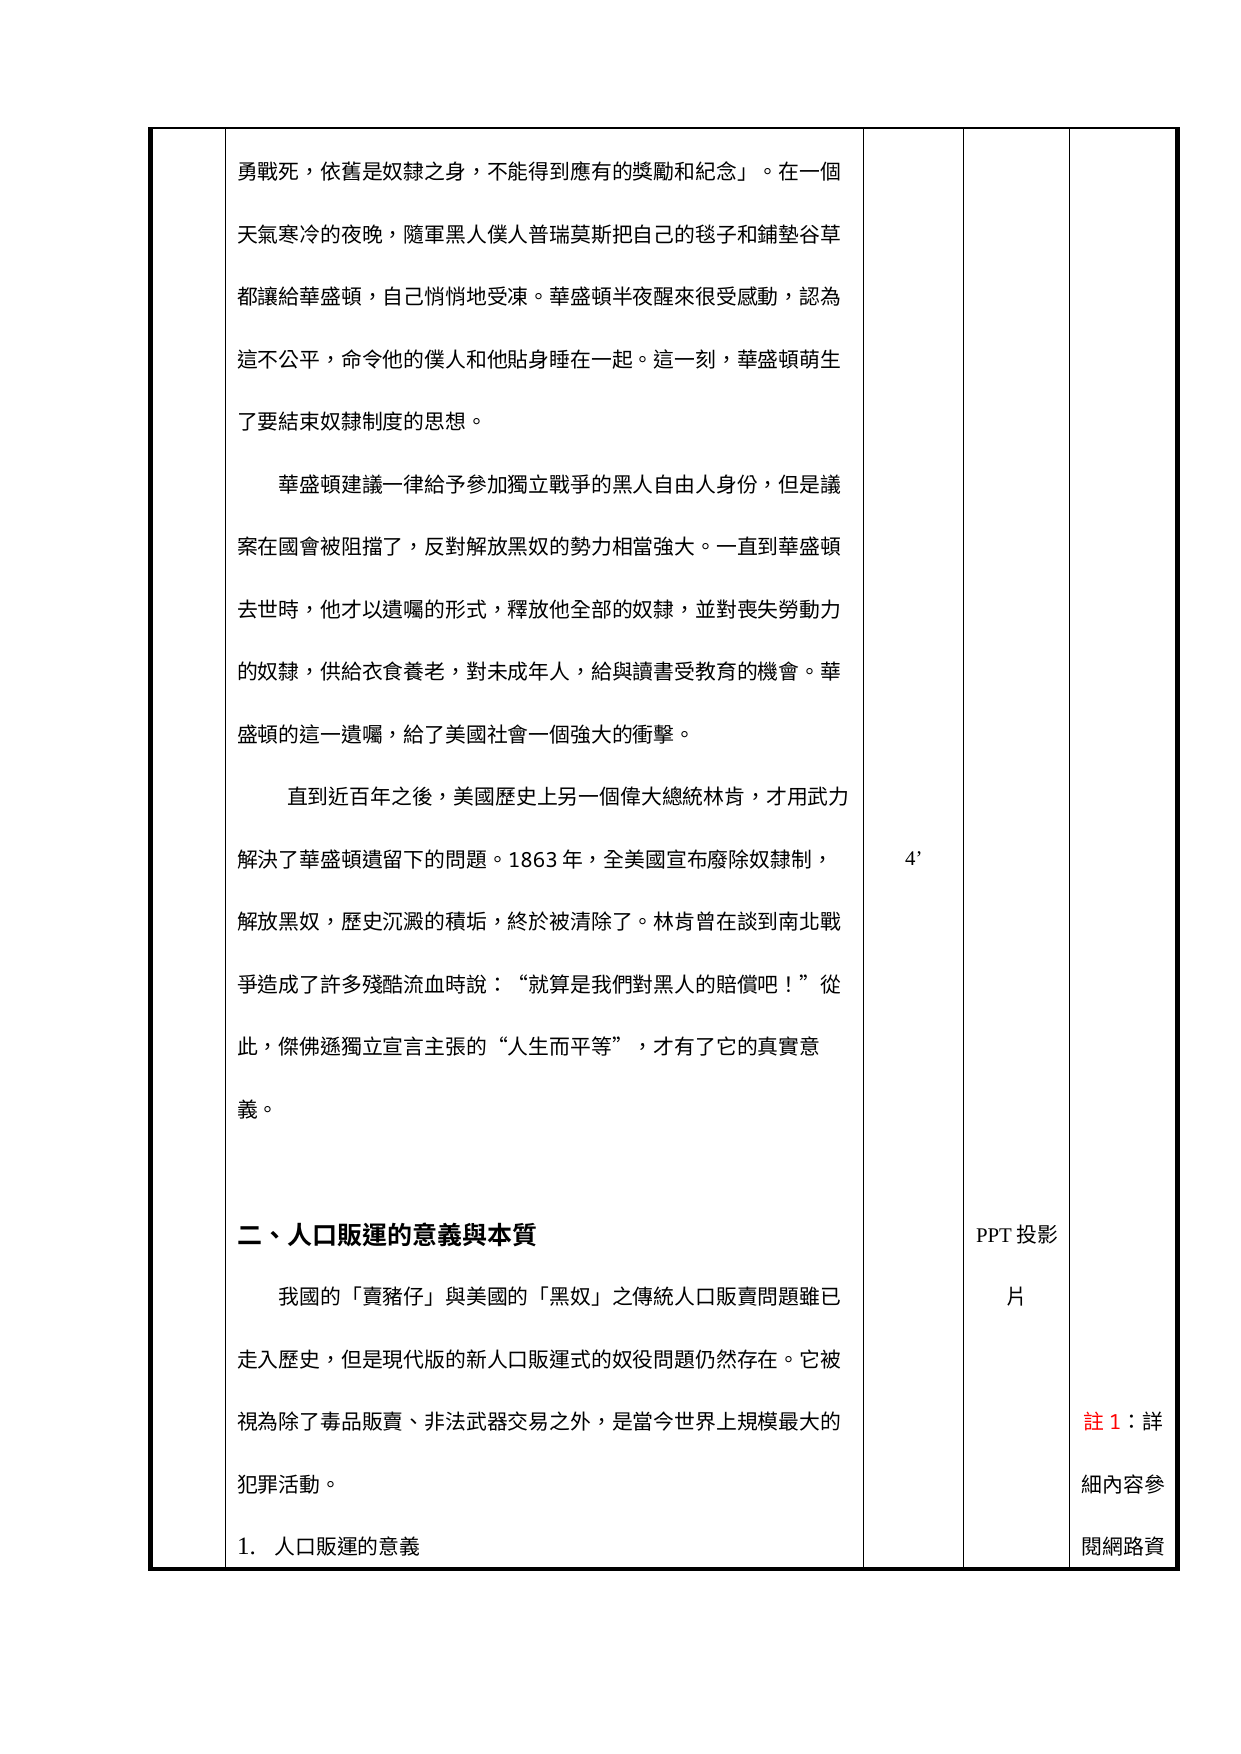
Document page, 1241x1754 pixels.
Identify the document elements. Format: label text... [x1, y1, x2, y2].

table_cell 註1：詳細內容參閱網路資 [1070, 129, 1175, 1567]
table_cell 4’ [864, 129, 963, 1567]
table_cell [153, 129, 225, 1567]
table_cell PPT投影片 [964, 129, 1069, 1567]
table_cell 壹、動機引起 一、影片介紹- (一) 人口販子Human Trafficking 導演：Christian Duguay 影片年份：2005 【劇情簡介】 三名東歐女孩相繼在美國境內自殺，由於屍體無法證明身分，也無親人認領，當局懷疑這些案件與國際賣淫集團的人口販賣勾當有關。 另一方面，十二歲美國女孩安妮在泰國遭人當街擄走，母親珊在焦急地與當地民間服務團體合作，查出當地有不法集團將當街擄走的女孩與貧童，當作童妓販賣給外來買春客。為了尋找愛女下落，他們到處發送傳單，希望能將身處地獄的安妮救出…。 (二) 臺灣終止童妓協會記錄片—人口販運 「人口販運」以個案呈現中國少女被人蛇集團詐騙來台「工作」，被控制賣淫的過程，並追蹤被遣返少女返鄉後的遭遇。在本片裡，導演讓被害少女個案自己講述被詐騙來台的過程，化解一般人認為她們是「偷渡犯」的刻板印象，改從「被害人」的角度來看待這些少女。而人口販運其實是國際性的人權議題，也希望那些「潛在的消費族群」，不再去「消費」這些女性，人口販運才有可能逐漸消弭。 二、圖片展示(報紙小廣告) 上圖為我國婚姻仲介業者的傳單。 三、問題提示 就展示之圖片老師提問，請同學思考如下問題。 俗諺云「生命誠可貴，愛情價更高」，跨國婚姻當事人擁有婚姻自主嗎？一個願意讓人承擔未知的婚姻風險，原因是什麼？ 媒介下的跨國婚姻，你認為有何潛在的問題？ 「保證處女、一年內跑掉賠一位」這樣的廣告內容反映何種意涵？ 四、綜合講評 導入主題「認識人口販運」，說明為何要討論此一主題。 貳、發展活動 人類的文明進化可從多方面論述，但當中最具價值指標性的當屬人權，一部文明史可說就是人權發展史。人權的基本核心在於人性尊嚴，而對人性尊嚴的殘害則是把人工具化，忽視其本身就是目的的主體性。歷史上，奴隸制度的存在就是把人工具化的最大罪惡，經過了多個世紀的努力，傳統的奴隸制度被廢除，但是一種被稱為二十一世紀的奴隸制度正以新型態出現。為捍衛人權，我們需面臨一個既古老又新穎課題，就是防制現代版的人口販運。以下先從歷史簡要回顧華工與黑奴制度，再說明新時代的人販運。 一、近代人口販運歷史簡述 人類歷史上的奴役問題可謂不絕如縷，從古代羅馬帝國起，到希臘、埃及及中國等皆有奴隸制度的存在。馬克斯分析歷史指出自原始共產社會之後，緊接而來的奴隸社會、封建社會到現代資本主義社會都因階級的不平等關係，而存在不同形式與程度的奴役問題，這種剝削都有人力販運的本質。以下簡單說明近代人口販運史。 以近代而言，自從十五世紀地理大發現以來，就一直經歷「國際化」的歷程，在今日國際化更加深而蛻變為全球化。伴隨國際化的進行，也讓人口販運更大規模的進行，以下簡述中國（輸出）及美國（輸入）為主的販運歷史。 中國的「賣豬仔」 從歷史看，資產階級致富的手段之一是利用廉價勞動力進行剝削。早在鴉片戰爭以前，外國侵略者就開始秘密掠賣華工出國。雖然1808年，英皇喬治三世宣佈禁止在英國屬地販賣奴隸，並在1833年，立法廢止奴隸制度，但當時在澳門等地還能合法以華工名義集體送到外地當苦力。隨著鴉片戰爭的失敗和不平等條約的簽訂，讓外國侵略者掠賣華工合法化後，掠賣華工變得更為盛行。當時包括英國、美國、法國、西班牙、葡萄牙等國都進行這種罪惡活動。販運者用欺騙和強迫等手段（如用藥酒把人灌醉後騙走，或在僻靜處將人強裝進麻袋劫走等），把中國沿海的農民和城市貧民販運到美洲、澳洲等地去，從事長期的強迫勞動，過著悲慘生活。 出國的勞工都會簽約及繳付一筆費用後前往海外，稱為契約華工，而俗稱則為「賣豬仔」。販賣華工在當時是厚利的生意，而販運、交易豬仔的招工館，也被稱豬仔館，澳門在十九世紀時期是豬仔販運中心。華工們立賣身契紙後，人口販子們在華工胸前烙上火印，標明販運何處，然後就把這些華工裝入運送的船隻，鎖在艙中，艙門上釘著鐵條，留個小洞。販運者為了節省運費，常常在船上裝載容量一倍以上的華工，以致他們擠在船上只能屈膝而坐，經過很長時間遠渡重洋。他們不僅吃不飽，而且狹小的艙房裡空氣惡濁，衛生環境惡劣，往往未抵目的地就生了病，得不到醫治，病了就丟到海裡，華工在中途的死亡率最高達到百分之四十五。 他們到達當地後，進行的是刻苦的體力勞動工作（即做苦力），工作量大，工時長，但薪金微薄。食宿方面十分簡陋，有時甚至要露天住宿。遭上司虐待、侮辱的事件時無處可申訴。華工雖然表面上有契約，但很多人都不能夠捱到約滿，有些人因光顧賭場或妓院而向雇主借款，以致遲遲無法完約。他們當中不少人無法返回中國，但又不被承認身份，不少人更因過勞而客死異鄉。 美國的黑奴問題 除了華工的歷史外，美國最具代表性的人口販運問題當屬出現於殖民主義時代的黑奴。 早在15世紀的50年代，葡萄牙已開始往國內輸送非洲黑奴，以補國內的勞力不足。1570年以後葡萄牙奴隸販子在他們的美洲殖民地巴西打開了奴隸販賣市場，同時，美洲地區的墾殖地對勞力的需求也日殷。17世紀的20年代，荷蘭的西印度公司成立，為了確保奴隸來源，發起戰爭征服了葡萄牙在黃金海岸沿線的所有據點，獨佔了從弗德角到尼日河河口的西非貿易，17世紀的60年代開始，每年大約有1萬5000名黑奴被賣到大西洋對岸的新殖民地。 這種非洲土著被奴隸販主強行大量運至美洲大陸，直至南北戰爭之後，販賣黑奴才被美國法律所制止。當今美國黑色人種的祖先有不少是源於此。 小故事： 領導美國取得獨立戰爭勝利的喬治•華盛頓，和一生為人的平等和宗教信仰自由呼喚而撰寫獨立宣言的傑佛遜，他們二人都是人民稱頌的偉大人物。他們是獨立、民主、自由的象徵，國家英雄，同時又是奴隸主，如華盛頓曾擁有三百多名奴隸。現代人很難把這兩面根本衝突的形象拼貼在一起，然而，這不同面的形象都是真實的。 華盛頓擔任總司令時，就感到新生的美國精神和現存的奴隸制度格格不入。當時的事情常令他心情不能平靜：「一些黑人戰士英勇戰死，依舊是奴隸之身，不能得到應有的獎勵和紀念」。在一個天氣寒冷的夜晚，隨軍黑人僕人普瑞莫斯把自己的毯子和鋪墊谷草都讓給華盛頓，自己悄悄地受凍。華盛頓半夜醒來很受感動，認為這不公平，命令他的僕人和他貼身睡在一起。這一刻，華盛頓萌生了要結束奴隸制度的思想。 華盛頓建議一律給予參加獨立戰爭的黑人自由人身份，但是議案在國會被阻擋了，反對解放黑奴的勢力相當強大。一直到華盛頓去世時，他才以遺囑的形式，釋放他全部的奴隸，並對喪失勞動力的奴隸，供給衣食養老，對未成年人，給與讀書受教育的機會。華盛頓的這一遺囑，給了美國社會一個強大的衝擊。 直到近百年之後，美國歷史上另一個偉大總統林肯，才用武力解決了華盛頓遺留下的問題。1863年，全美國宣布廢除奴隸制，解放黑奴，歷史沉澱的積垢，終於被清除了。林肯曾在談到南北戰爭造成了許多殘酷流血時說：“就算是我們對黑人的賠償吧！”從此，傑佛遜獨立宣言主張的“人生而平等”，才有了它的真實意義。 二、人口販運的意義與本質 我國的「賣豬仔」與美國的「黑奴」之傳統人口販賣問題雖已走入歷史，但是現代版的新人口販運式的奴役問題仍然存在。它被視為除了毒品販賣、非法武器交易之外，是當今世界上規模最大的犯罪活動。 人口販運的意義 根據聯合國的定義（聯合國打擊跨國有組織犯罪公約關於預防禁止和懲治販運人口特別是婦女和兒童行為的補充議定書（註1），所謂「人口販運」係指: 為剝削目的而使用暴力威脅或暴力手段，或通過其他形式的脅迫，通過誘拐、欺詐、欺騙、濫用權力或濫用脆弱境況，或通過授受酬金或利益取得對另一人有控制權的某人的同意等手段招募、運送、轉移、窩藏或接收人員。 剝削應至少包括利用他人賣淫進行剝削或其他形式的性剝削、強迫勞動或服務、奴役或類似奴役的做法、勞役或切除器官(即使此為被害人表示同意)。 只要為剝削目的而招募、運送、轉移、窩藏或接收兒童，即使並不涉及(1)項所述任何手段，也應視為人口販運。 至於我國對人口販運的定義，行政院「人口販運防制計畫」將之界定為：以買賣或質押人口、性剝削、勞力剝削或摘取器官等為目的，而以強暴、脅迫、恐嚇、監控、藥劑、催眠術、詐術、不當債務約束或其他強制方法，組織、招募、運送、轉運、藏匿、媒介、收容國內外人口或使之隱蔽之行為。 以上二者的界定並不盡相同，我們可以了解人口販運的主要意義是：（1）在目的上乃以剝削被害人以獲取利益為目的；（2）手段方面則透過暴力威脅或使用暴力，或其他形式的多種脅迫等的不同方法；（3）型態上則有性剝削、強迫勞動或服務、奴役或類似奴役、或切除器官等等的多元型態。 而二者不同之處則在於聯合國的定義較為廣泛，當中包含「濫用脆弱境況」，即若被害人係處於脆弱境況，縱使是在被害人自願之狀況下，仍然屬於「人口販運」。而我國之「防制人口販運行動計劃」，則似傾向於被害人(未滿18歲除外)必是被強暴、脅迫、欺騙等強制、非自願之狀況下，才屬於人口販運。 人口販運的本質－－侵害人權的犯罪行為 從上述的定義中，我們可以清楚的掌握人口販運的本質，就是一種對個人自由、安全、尊嚴與生命的嚴重人權侵害行為，所以聯合國在上述的「打擊跨國有組織犯罪公約關於預防禁止和懲治販運人口特別是婦女和兒童行為的補充議定書」中，要求各締約國均應採取必要的立法和其他措施，將議定書所列之故意行為規定為刑事犯罪，而包括作為共犯參與及組織或指揮他人實施上開行為者定為刑事犯罪者。 三、人口販運的型態 在人口販運、販毒與武器交易等三種危害世界最大的行為中，以人口販運最為猖獗，原因在於其可以不斷的重複買賣，而使它變成為成長速度最快的斂財管道。其型態主要有三： 性販運： 就成人而言，係指被迫的、並非經本人在自由和知情同意情況下，主動進行的賣淫、充當性奴隸或參與製作色情材料；就兒童而言，則包括賣淫、性奴役或在色情製品中利用兒童。 依美國2005年的報告（註2）指出「每年接近60至80萬的被販運者中，80%為女性與女童。」主要從事上述的活動。 勞動販運： 主要為 “強迫勞動”，係指直接或間接用武力威脅，或採用逼迫方式使任何人從事非經本人在自由和知情同意情況下從事的所有工作或服務，使其處於被奴役之狀態下，行使勞動剝削之實。 器官摘除： 非基於當事人身體健康利益之理由，而將身體器官之一部分或全部透過手術予以摘除，致損害個人身體健全的行為。 在一些國家如印度與菲律賓等，貧窮人家經常因為需錢，而在非法仲介的牽線下，用賣腎臟來換取一筆現金，而嚴重威脅當事人的身體健康（註3）。 四、人口販運的原因與途徑 （一）人口販運的原因 全球化時代，除了資金流動外，人口流動也是重要的表徵，因工作、婚嫁、求學等因素而在不同國家間流動是非常平常的事。而人口販運式的流動，歸納其原因從典型的推力與拉力之分析，說明如下： 人口流動基本上是由後進國家向先進國家流動。這些後進國家經常出現該國經濟不發達、缺乏工作機會、經濟不平等、組織與幫派犯罪相對嚴重、社會歧視女性與弱勢者、政府腐化、政府執法能力不佳、政治不穩定甚至內部有武裝衝突存在等、政府的重大計畫建設將社區連根拔除沒有安置配套措施等等；而被害者個人部分則包括有原生家庭貧窮、不識字、欠缺個人基本人權意識等多重因素，都促成當事人墜入被販運，而離鄉背井的推力。 在拉力方面，則包括受害者知覺移民目的國有較高的生活水準、移民輸入國有較高的性行業活動與需求、政府執法缺乏效能、對廉價勞力的需求，加上人蛇集團因假結婚人頭取得容易、被害者易於掌控、低風險高報酬等因素，而利用不實資訊千方百計利誘被害者，形成一股巨大的拉力。 上述的推、拉力之外，不斷進步的傳播溝通方式，再加上全球化下各國管控鬆綁的推波助瀾，人口販運遂成為新時代的國際問題。 （二）人口販運的途徑 至於販運途徑方面，人口販運的途徑包括非法偷渡，與合法管道二種。 非法偷渡 一般犯罪研究認為偷渡是由當事人同意，當事人即是行動者，因此是一種無被害者之犯罪，且一定是跨國境的活動，所以和人口販運不同。 但研究顯示，由於有些被害者欠缺對被害的認知，或迫於現實壓力，而表現出表面合意，而實則為不得不為的行為。所以，某些人口販運是用偷渡方式進入目的國，純就技術層面來看，偷渡確實經常是犯罪集團所採用的方式之一。 由於人口販運本身的違法性，讓販運者常利用一國國境安全上的漏洞採取非法偷渡的方式進入目的國，其中以海運最為普遍。這樣的雙重違法性質，使得偷渡時需要將被販運人加以藏匿於密不透風的空間，運輸過程中對被販運者造成極大風險，當面臨被查獲的可能性時，販運的人蛇集團為求自保更採取丟包的方式，將被販運者推入海中加以摧毀物證，因此才有美國發現幾十人悶死於貨櫃中及臺灣人蛇丟包造成多人死亡的案例。 以合法掩護非法 另一種販運方式，則是販運者利用因全球化下世界各國普遍致力於破除有礙全球化流動的人為障礙下，較為寬鬆的移民政策，而鑽法律漏洞以合法來掩護非法。這包括「假結婚、真賣淫」、「假觀光、真打工」、「合法招募勞工、事後不法對待」等多種管道交互運用。這種合法的方式，當事人對其工作性質不見得認識，但是約定的過程則是雙方合意，所以雖有入出境的管理，但要事先預防及事後查緝造成許多困難，而使人口販運活動猖獗。 五、人口販運的特性 依據聯合國的資料，人口販運是三種危害世界的行為中最為嚴重者，它已是成長速度最快的斂財管道。此一活動，歸納言之，約有如下特性： 風險低、投資小、獲利高：美國2005年的報告指出，全球估計每年約有60萬至80萬被販運者，人口販運的犯罪利益估計每年約有130億美金，約合新台幣4030億元。且其可以不斷的被重覆買賣，而持續獲利，故成為重大的犯罪活動。 女性為主要受害者：在上述的報告中「每年接近60至80萬的被販運者中，80%為女性與女童」。女性常因其不利的歷史文化地位（如:父權文化）與個人易受害的特性，成為犯罪者的掠取對象。 組織化多樣犯罪：依國內警政機關破獲色情行業的統計來看，以外籍配偶假結婚真賣淫的型態居多，但逐漸由過去單純由男女雙方同意假結婚，跑單幫模式，演變成人蛇集團集體人口販賣之現象。人口販運活動包括前期的組織、招募；中期之運送、收受、藏匿、收容等，這些活動都讓其犯罪型態朝向組織化，同時過程中融入洗錢、貪污受賄、毒品、偽造文書等其他犯罪。 跨國犯罪：人口販運多為跨國性之犯罪類型，各國在整個活動裡扮演了輸出國、中轉國與輸入國的不同角色，使各國都可能受不利影響，聯合國通過之打擊跨國有組織犯罪公約正凸顯此一特性。販運人口的不法所得為犯罪集團快速累積資金，更擴展了跨國犯罪組織，他們亦可能從事恐怖活動，對各國治安危害極大。所以，人口販運成為全世界必須共同面對的問題。 由低開發國家向先進國家流動：人口販運的原因之ㄧ是經濟上的貧窮與不均所引起，所以大多由貧窮國家像經濟較好的國家流動。美國之報告就指陳「來自中國和東南亞國家的婦女和女童，被…販運到臺灣，…。相當多的男女外籍勞工主要來自越南、泰國和菲律賓」（註4）即反應此一現象。 六、人口販運中特別弱勢的女性與兒童少年族群 分析人口販運的被害者，人口販運與經濟及人口特性的關連性最高。經濟弱勢者，不分性別容易成為勞力剝削的被害者；性別上，女性易成為勞動與性剝削被害者；年齡方面，兒童及少年也容易成為被害者。以下簡要分析女性與兒童少年部分。 女性由於歷史、文化、生理等諸多因素的影響，成為特別弱勢的族群，最容易成為被販運者而受傷害。這種現象包括：女性比男性背負更多社會歧視與偏見、處於較低的經濟處境、工作權嚴重剝削及更缺少安全生活權。 聯合國人口基金會發表2006年《世界人口狀況》(State of World Population)報告（註5），指出國際移民工人中一半是女性，全球現有9千5百萬女性國際移民勞工，佔國際移民勞工人數的一半。而她們是一個脆弱的群體，比男性更容易遭到販運、剝削和虐待，但她們的貢獻和需求卻更常被忽視。 女性族群之人口販運被害人，最具代表性的當屬日本在二次大戰時所採取的慰安婦制度。他們從佔領的亞洲各國聚集數十萬名的慰安婦，迫使該婦女提供性服務給日本武裝部隊，而被聯合國視為「軍隊性奴役之行徑」，這可說是人類史上最有計畫、規模最大的組織犯罪。 許多女性移民的人權受到侵犯，原因之一是她們本國政府沒有為她們出國謀生提供合法和方便的途徑，她們只好把自己的前途、甚至生命托付給人口販子，因此使人口販運成為全球三大非法貿易之一。除了被迫從事色情交易最為常見外，報告顯示，家庭幫傭是女性移民勞工從事的主要勞動。每年都有數以百萬計的女性從亞洲、拉丁美洲、加勒比海地區和非洲前往歐洲、北美、海灣國家和亞洲發達國家和地區打工。但她們工作的國家幾乎沒有專門保護她們的法律，也不允許她們組織工會。她們為了保住合法身份，不得不聽任雇主擺佈，成為事實上的奴隸。 在兒童及少年方面，最早有販嬰行為，再則有勞動與性剝削的問題。 販嬰是一個很古老的社會行為，在貧窮落後的社會，養不起小孩的父母將小孩賣掉的情形屢見不鮮。時至今日，買賣嬰兒的原因，則增加了不孕症夫妻希望有小孩，未婚少女懷孕生子不想養小孩等因素。在販嬰活動中，人成為貨物被買賣，完全貶抑人的尊嚴，且可能混淆血統，造成亂倫，造成社會危害。（註6參附錄：王精明販嬰案） 及至兒童稍長，則出現勞動與性剝削的人口販運。這類型的販運型態仍十分嚴重，依據國際移民機構的估計光是東南亞每年估計有22萬5千的婦女與兒童被販運至他國從事性剝削，另一份報告則指出落後國家及性價值觀偏差的國度裡每年約有120萬低於十八歲以下的少年被販運從事色情交易（註7）。落後國家中普遍因經濟問題而存在童工剝削問題；性文化偏差國家則出現嚴重雛妓問題，一些嫖客偏好未成年少年，而造成對弱勢少女的性剝削。兒童及少年的剝削問題特別值得重視，一則兒童欠缺被剝削意識，且抵抗能力弱而無從抵抗，最易成為被害者；二則因為其生理、心理發育不成熟，故對當事人的身心傷害特別大且深遠。兒童販運嚴重危害聯合國所推動的「兒童權利公約」與「世界人權宣言」對兒童權利的保障。 有鑑於女性與兒童的脆弱性，聯合國的議定書中才特別補充制定「打擊跨國有組織犯罪公約關於預防禁止和懲治販運人口特別是婦女和兒童行為的補充議定書」。 七、人口販運對個人、社會及國際視聽的影響性 在聯合國及美國的販運人口問題報告中提到，人口販運對被害者和社會都會造成巨大的損害，包括侵犯人權、加劇社會解體、助長有組織的犯罪、剝奪國家人力資本、阻礙經濟發展、危害公共衛生、瓦解政府權威等。以下分別簡述之。 對個人的危害 剝奪人權及自由 當代憲政民主的價值體系中，人權保障是根本，而人性尊嚴則位居於核心，因此人性尊嚴與人權保障便構成當代憲法構造的基礎原則與本質理念。法律規範的制定與遵守，主要在於保障個體的基本權利，眾所周知的基本權利包括生命權、財產權與自由權，保護這些權利不受侵犯，乃為彰顯人性應有的尊嚴，進而實現「人之所以為人」的理想，這是國家的基本地位與功能，也是近代自由主義的傳統。 人性尊嚴的本質概念是「人本身就是目的」，每一個人都是自主、自決的獨立個體，都是具體存在並且具有意義的生命。每個人均有權利維護自己的尊嚴。因此，個人或國家不能為了成就特定人的目的，而將任何人當成達成目的的手段，人尤其不能被貶抑為單純僅受支配的客體，而在根本上損及其做為一個人的主體性，包括了他的自主、自決及自治權力。 聯合國世界人權宣言中第三、四、五條明白指陳:「人人有權享受生命、自由與人身安全。」；「任何人不得使為奴隸或奴役；一切形式的奴隸制度和奴隸現實，均應予以禁止。」及「任何人不得加以酷刑，或施以殘忍的、不人道的或侮辱性的待遇或刑罰。」（註8）而人口販運就是對這基本人權的最根本的危害。 被害者遭受身體、精神之折磨與摧殘 當前人口販運最主要存在於跨國間，販運過程的每個階段都可能構成對身體、性和心理的虐待及暴力行為、剝奪權利和折磨、強迫使用藥物、經濟剝削、惡劣的工作環境。人口販運和其他的暴力犯罪不同，受害者通常會反覆造成長時間的心理創傷。受害者由於語言的隔閡和資源的有限，以致往往求助無門、舉證困難，又不諳當地的法律、缺乏社會庇護與司法救濟管道，因此在無法立即解決與彌補的情況下，造成包括身體與精神心理的多重傷害，研究指出受害者常會出現受創傷後徵候群，包括焦慮、無助、抑鬱、懷有敵意及具侵略性等，讓其不易復歸正常的社會生活。 其中，特別是婦女兒童，尤其容易遭受健康問題，比其他群體更容易罹患傳染病和非傳染病及精神衛生問題，聯合國所從事之一些局限範圍的調查和比較流行病學研究顯示，在移民中出現負面衛生後果的頻率高於東道國人民。 除了具體的健康受損外，被害人還面對自尊遭踐踏、人格被貶抑，甚至包括社會烙印所帶來的家庭蒙羞等，而且被販運的經歷更造成其再次被販運的可能性大增，其影響至深且劇，甚至讓受害者一生都難復原。 對社會的危害 構成全國性的健康威脅 在全球化的過程當中，無可避免地，傳染病的全球化也成了不可避免的另一種宿命。細菌、病毒、病媒昆蟲的跨國流動也是全球化的偶然又必然副產品。最近幾年相繼發生的SARS、禽流感、登革熱、愛滋病等都是典型的例子。根據世界銀行提供的資料，1990年死於傳染病的全球死亡人數達1669萬，占總體死亡人數的34.4%，而死於戰爭的人數僅為32萬，占0.64%。死於傳染病的人數是死於戰爭人數的50多倍。在人口販運的過程中，若採用非法的管道，將讓檢疫安全無法實施，這種漏洞可能助長疾病傳播，讓輸入國無法有效杜絕疾病的傳播，而危及一國人民的健康。 造成跨國犯罪猖獗並危及本國治安 人口販運的型態是國際間的犯罪活動，影響一國的國際觀瞻，並因其特性也將帶動其他犯罪活動，包括洗錢、偽造證件、偷渡等，對一國之國境安全與社會、金融秩序危害甚深，這種有組織且多樣化的犯罪，讓政府和法治都受到削弱。 造成社會解體 人口販運的利益常使這種活動在弱勢的社區中生根，早期臺灣的貧窮社區與原住民部落的雛妓問題，現在的菲律賓、印度集體賣器官村莊，都說明了這種特性。在這樣反覆持續的摧殘下，更造成家庭破碎，不管被賣或躲避被賣，都讓家庭結構被破壞，成員流離失所，孩子無法在正常的家庭環境中成長，而造成社會解體。 造成資源配置錯誤、浪費人力資源 人口販運造成人力資源損失和稅收減少，剝奪了移民者及其家庭、政府或其他潛在的合法雇主本應享有的移民帶來的資金收益。再者，政府為了防制人口販運，其所投入之防販運的資源價值、受害者的支持待遇及拘押起訴販運者，都造成一國經濟的重大損失。 對國家的危害 全球化的時代，任何一個國家無法自外於國際社會，國與國間產生密切的利害依存關係，所以區域政治與國際政治的影響越來越大。當一個國家涉入人口販運的活動時，不管為輸出國、中繼國或輸入國，都可能成為危害世界的麻煩製造者，當然不受國際歡迎，更遑論從國際社會所揭櫫的高層次人權保護理念，涉入人口販運國，將為國際社會所責難。 美國是當今致力於防制人口販運的國家，對人口販運的評比標準分為三級，第一級為完全符合標準，第二級又分為二種等級，二之一級是未完全符合標準卻力圖改善，二之二級(二級觀察)為未完全符合標準仍需努力改善，第三級則是完全未符合標準。 臺灣在美國人口販運的人權評比上，過去為第一級的先進國家，但2005年時被列為第二級，2006年則被降為二級觀察名單（註9）。美方點名臺灣應盡快提出防制人口販運行動計畫和法案，否則臺灣再被降至最後一級，屆時將成為落後國家，而成為國際注意的焦點。上述的評比嚴重衝擊臺灣形象，對我國利益即造成危害。 我國目前標榜人權立國，總統府在擬定人權基本法草案說明中指出：「保障人權是世界潮流，也是國家民主化之指標，更是國際社會關切之重點。我國為國際社會重要成員，現雖非聯合國會員國，但遵守國際義務，努力實踐國際社會責任，以期達成世界和平與正義之宗旨，並無不同」，因此「提昇我國的人權標準，促進人權發展，重新融入國際人權體系，自應順應世界人權之潮流…，有效保障人權」。此是為宣示我人權立國的崇高精神。 臺灣非聯合國成員，但仍然受到國際社會以同等標準的檢視。然而，從前年的高雄捷運泰勞暴動開始，臺灣屢次受到人權降等的抨擊，關鍵點就在我們被認定對外籍勞工或外籍配偶有強迫勞動之嫌。另外，我國在外籍配偶仲介上有許多負面新聞受到國際傳媒矚目，例如：在e-Bay網站拍賣越南配偶、在澎湖馬公天后宮前展示越南女子供人挑選、與國人集體赴越南挑選配偶等消息，均在國際間引起極大關注，對臺灣的形象產生極負面的影響。而讓美國務院將臺灣降到第二級觀察名單，衝擊臺灣人權立國的形象。 圖1：全球人口販運輸出與目的圖 圖1顯示我國為人口販運輸出區，上述現象對標榜人權立國的我國而言，實在嚴重打擊我國的國際地位與形象。我國當前國際外交因諸多因素而限於困境，如果不能呼應國際有關人權、人道等主流價值趨向，將不利於我拓展外交取得國際的信賴與支持，一旦被污名化更將招致報復與制裁，而危及國家利益。我國過去曾因智慧財產權，被美國列入「三○一法案」名單，且採取具體的制裁報復行動，一度牽累到國內廠商出口貨品。 如今，人口販運問題被美方列為觀察名單，雖然目前沒有提出制裁報復的方案，可是，美國國務院的這項報告已送交在台協會、移民局等國土安全部門，國人赴美就業、求學或移民，可能將面臨嚴格審查的把關，入境美國也可能會在查驗證照時遭到「疑慮」，甚至「歧視」的不平等待遇。 人口販運除了對外影響一國的國際觀瞻外，對內則易腐蝕政府權威。前面談過人口販運是一種組織性的多樣化犯罪，也是跨國性犯罪的型態。這種類型的犯罪直接衝擊了政府統治權力的有效性，包括賄賂政府與司法官員、偽造文書、洗錢等活動，不僅腐蝕政府權威和法治精神，更嚴重削弱政府的有效統治。 對全世界的危害 販運人口的犯罪形式不僅威脅一國的統治管轄權，也衝擊到國際社會，包括影響國際間的金融秩序、經濟和社會系統等，在多重的領域中產生錯綜複雜的負面影響。另外，一些諸如環境、安全、健康及人權侵害等不易量化的危害，都威脅到全世界穩定、繁榮的社會與合法經濟發展，不利協調政治利益和人權義務，並且與販運連帶的犯罪廣泛的相互影響，對於全球和平、安全與穩定造成日益嚴重的威脅。 由此可知，販運人口給個人以及政治、經濟和社會系統造成影響和成本，據聯合國統計全世界有130多個國家受到此種犯罪的影響，所以它成為全球化下各國共同面臨的課題。 參、課後家庭作業： 看電影學知識 （1）玩命快遞 The Transporter （2）永遠的莉莉亞 Lilya 4-ever （3）人口販子 Human Trafficking 就上述電影擇一，利用假日觀賞之後，寫下個人心得。 請同學上網（例如勵馨基金會、臺灣終止童妓協會）或找尋最近的報紙、電視新聞上有關人口販運的相關新聞，分析觀察臺灣當前所面臨的人口販運問題。(作為下一節「防制人口販運」的準備) [226, 129, 863, 1567]
